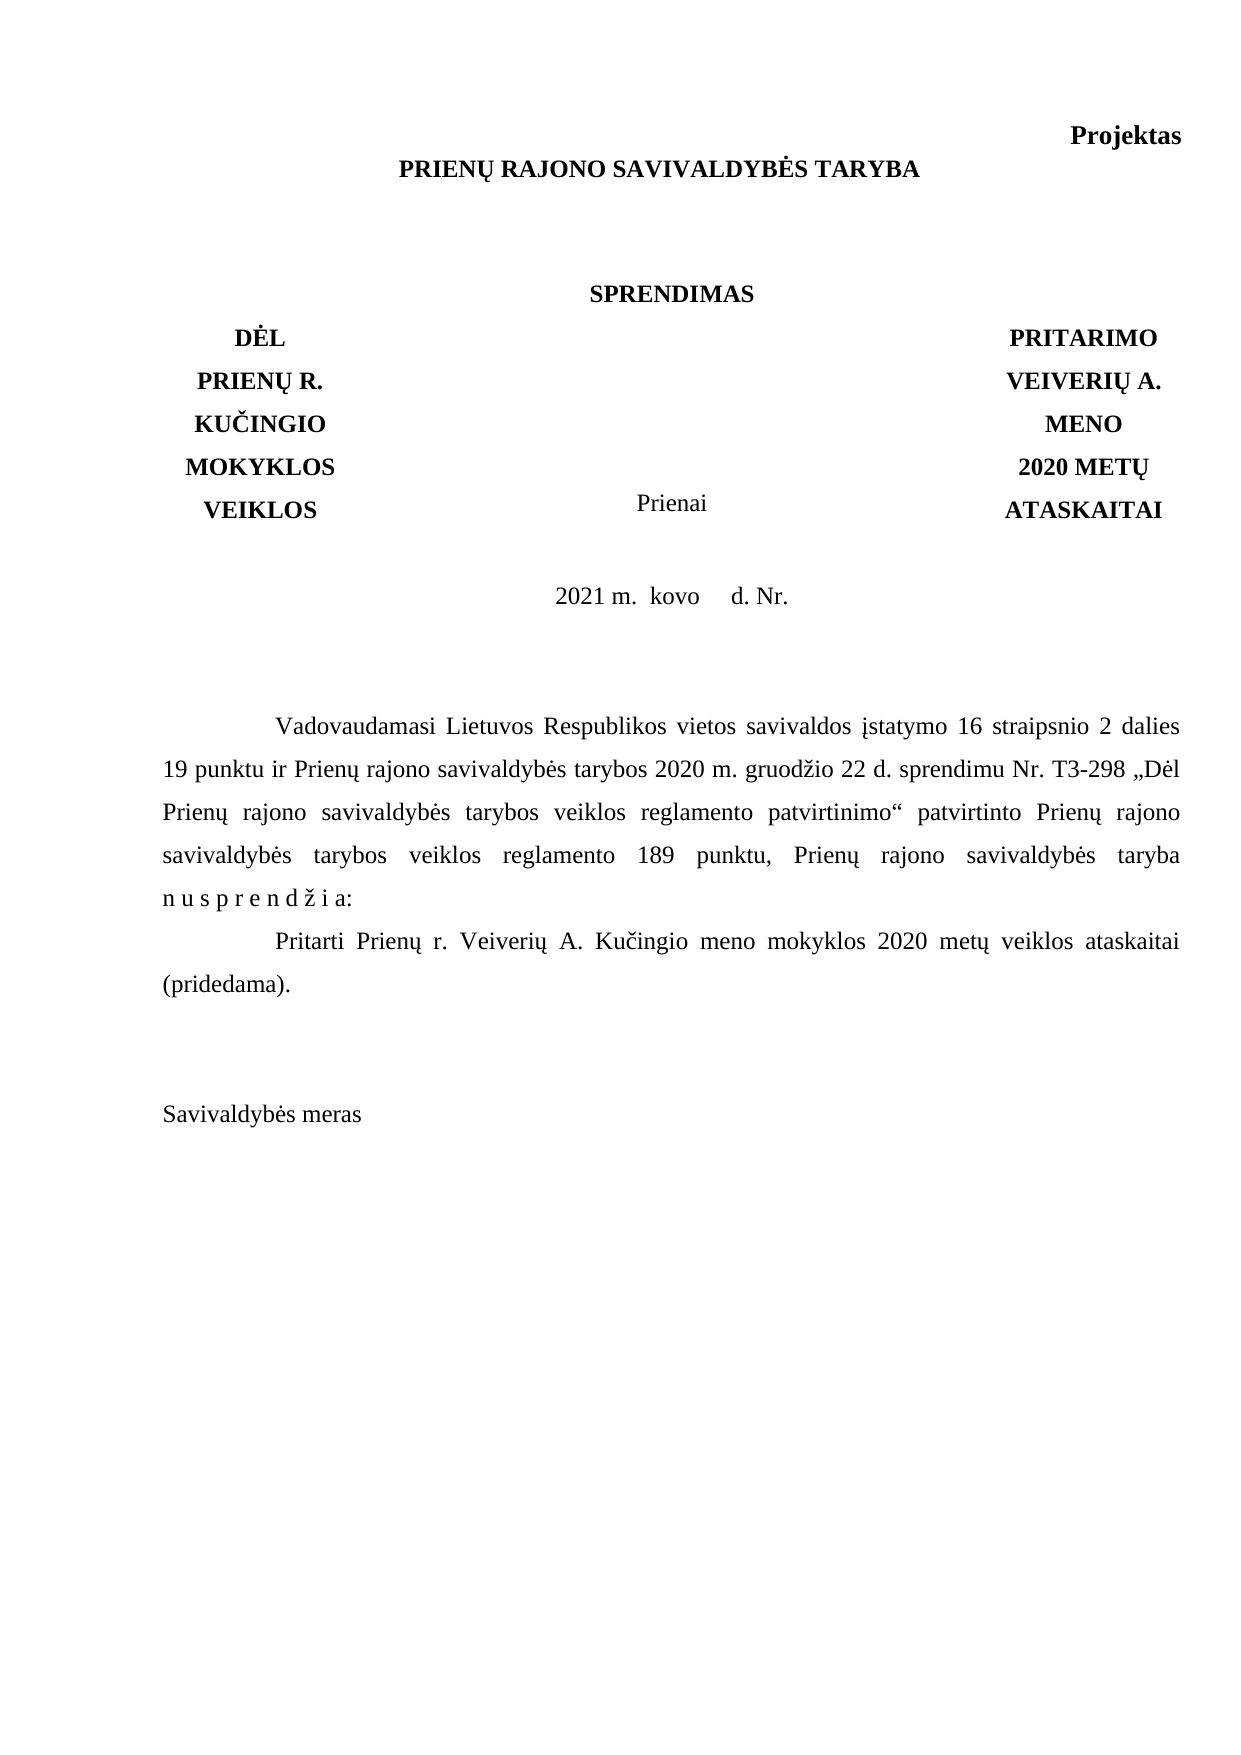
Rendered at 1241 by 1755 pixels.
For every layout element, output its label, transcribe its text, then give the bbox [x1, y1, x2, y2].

text Prienai [377, 488, 967, 517]
text Pritarti Prienų r. Veiverių A. Kučingio meno mokyklos 2020 metų veiklos ataskaitai (pridedama). [162, 926, 1181, 998]
text Savivaldybės meras [162, 1099, 1181, 1128]
text Vadovaudamasi Lietuvos Respublikos vietos savivaldos įstatymo 16 straipsnio 2 dalies 19 punktu ir Prienų rajono savivaldybės tarybos 2020 m. gruodžio 22 d. sprendimu Nr. T3-298 „Dėl Prienų rajono savivaldybės tarybos veiklos reglamento patvirtinimo“ patvirtinto Prienų rajono savivaldybės tarybos veiklos reglamento 189 punktu, Prienų rajono savivaldybės taryba n u s p r e n d ž i a: [162, 711, 1181, 912]
text Projektas [162, 119, 1181, 154]
text [377, 325, 967, 488]
text DĖL PRITARIMO PRIENŲ R. VEIVERIŲ A. KUČINGIO MENO MOKYKLOS 2020 METŲ VEIKLOS ATASKAITAI [162, 323, 1181, 524]
text PRIENŲ RAJONO SAVIVALDYBĖS TARYBA [330, 154, 989, 182]
text 2021 m. kovo d. Nr. [162, 581, 1181, 610]
text SPRENDIMAS [162, 279, 1181, 308]
text [330, 182, 989, 216]
